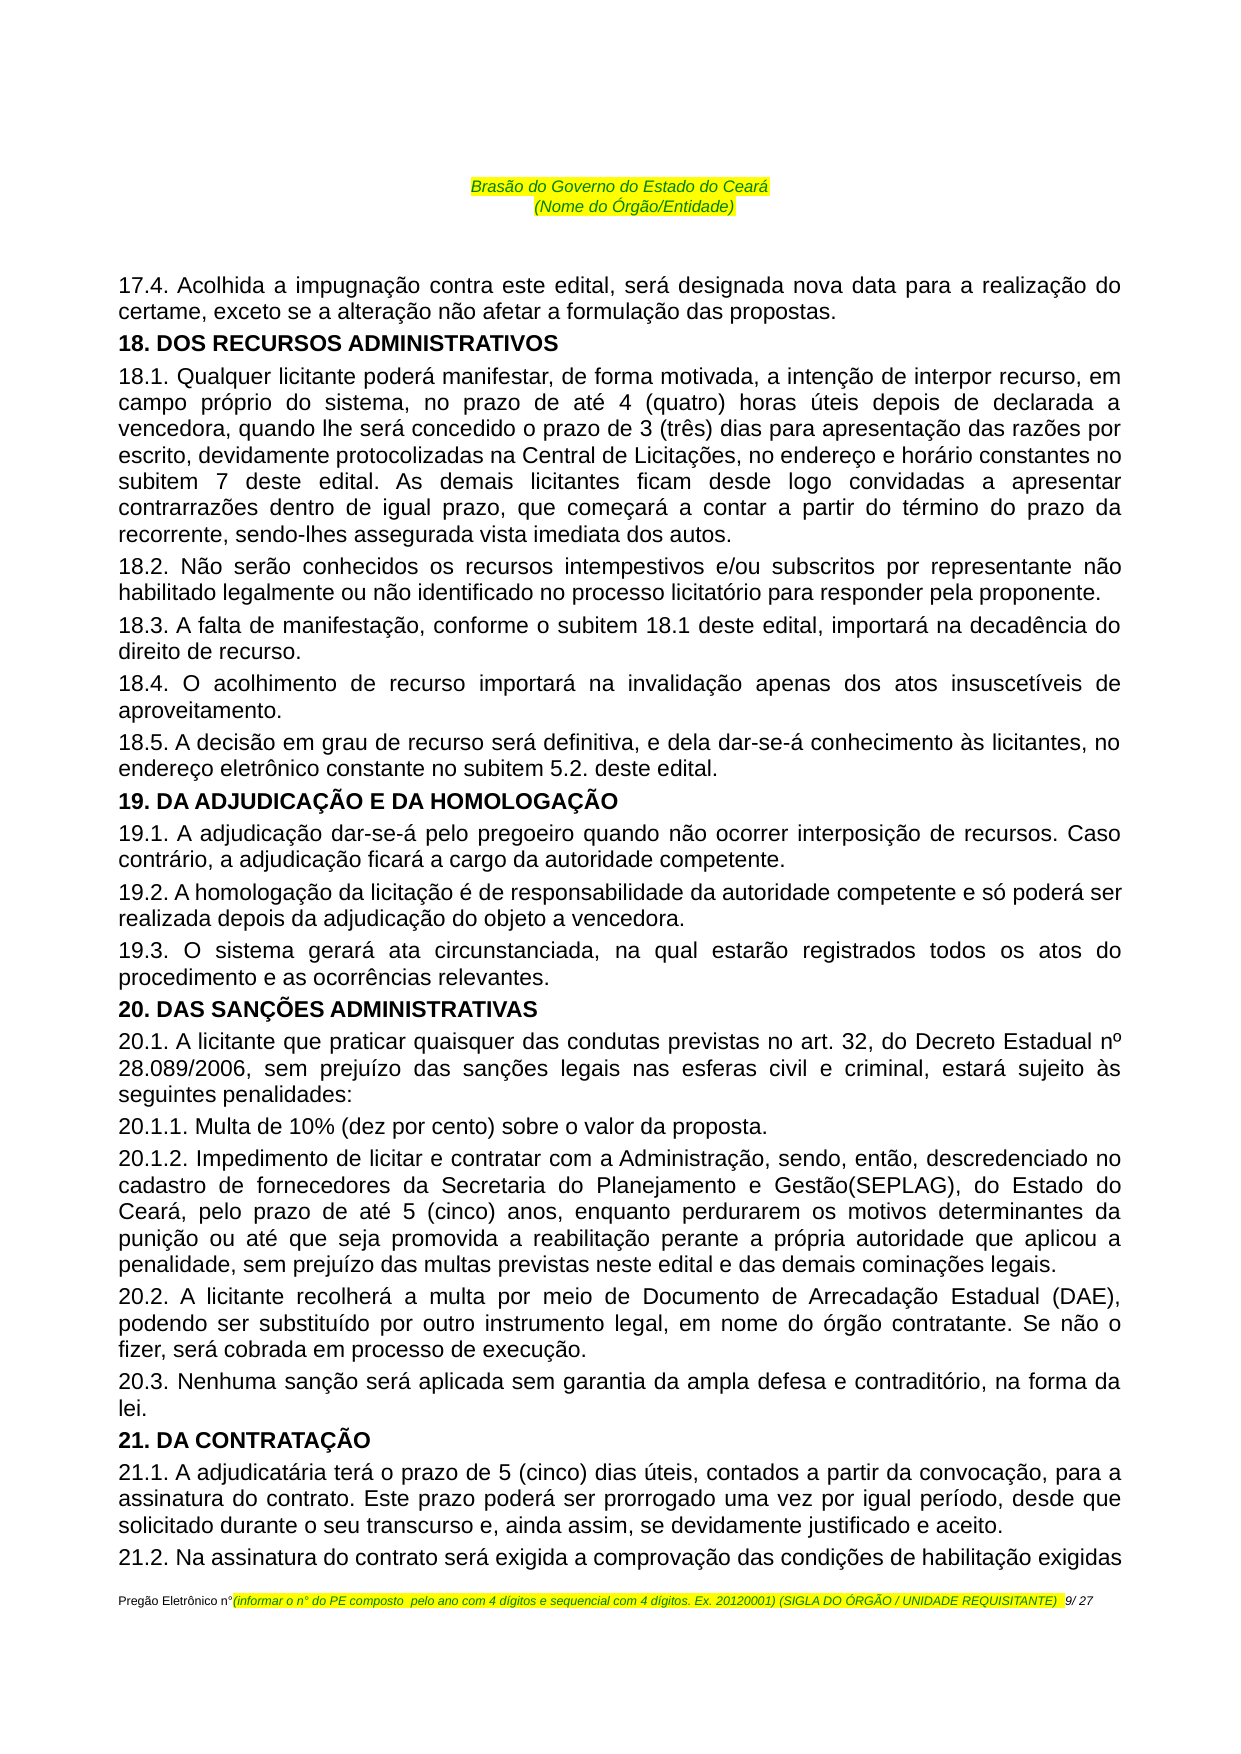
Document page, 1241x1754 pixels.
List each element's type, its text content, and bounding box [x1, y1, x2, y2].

text 19.2. A homologação da licitação é de responsabilidade da autoridade competente e só poderá ser realizada depois da adjudicação do objeto a vencedora. [118, 878, 1122, 931]
text 20.3. Nenhuma sanção será aplicada sem garantia da ampla defesa e contraditório, na forma da lei. [118, 1368, 1122, 1421]
text 20.1.2. Impedimento de licitar e contratar com a Administração, sendo, então, descredenciado no cadastro de fornecedores da Secretaria do Planejamento e Gestão(SEPLAG), do Estado do Ceará, pelo prazo de até 5 (cinco) anos, enquanto perdurarem os motivos determinantes da punição ou até que seja promovida a reabilitação perante a própria autoridade que aplicou a penalidade, sem prejuízo das multas previstas neste edital e das demais cominações legais. [118, 1145, 1122, 1277]
text 18.2. Não serão conhecidos os recursos intempestivos e/ou subscritos por representante não habilitado legalmente ou não identificado no processo licitatório para responder pela proponente. [118, 553, 1122, 606]
text 19.3. O sistema gerará ata circunstanciada, na qual estarão registrados todos os atos do procedimento e as ocorrências relevantes. [118, 937, 1122, 990]
text 20. DAS SANÇÕES ADMINISTRATIVAS [118, 996, 1122, 1022]
text 21.2. Na assinatura do contrato será exigida a comprovação das condições de habilitação exigidas [118, 1544, 1122, 1570]
text 18. DOS RECURSOS ADMINISTRATIVOS [118, 330, 1122, 357]
text 17.4. Acolhida a impugnação contra este edital, será designada nova data para a realização do certame, exceto se a alteração não afetar a formulação das propostas. [118, 272, 1122, 324]
text 20.1. A licitante que praticar quaisquer das condutas previstas no art. 32, do Decreto Estadual nº 28.089/2006, sem prejuízo das sanções legais nas esferas civil e criminal, estará sujeito às seguintes penalidades: [118, 1028, 1122, 1107]
text 21.1. A adjudicatária terá o prazo de 5 (cinco) dias úteis, contados a partir da convocação, para a assinatura do contrato. Este prazo poderá ser prorrogado uma vez por igual período, desde que solicitado durante o seu transcurso e, ainda assim, se devidamente justificado e aceito. [118, 1459, 1122, 1538]
text 18.1. Qualquer licitante poderá manifestar, de forma motivada, a intenção de interpor recurso, em campo próprio do sistema, no prazo de até 4 (quatro) horas úteis depois de declarada a vencedora, quando lhe será concedido o prazo de 3 (três) dias para apresentação das razões por escrito, devidamente protocolizadas na Central de Licitações, no endereço e horário constantes no subitem 7 deste edital. As demais licitantes ficam desde logo convidadas a apresentar contrarrazões dentro de igual prazo, que começará a contar a partir do término do prazo da recorrente, sendo-lhes assegurada vista imediata dos autos. [118, 363, 1122, 547]
text 20.1.1. Multa de 10% (dez por cento) sobre o valor da proposta. [118, 1113, 1122, 1139]
text 21. DA CONTRATAÇÃO [118, 1427, 1122, 1453]
text 18.5. A decisão em grau de recurso será definitiva, e dela dar-se-á conhecimento às licitantes, no endereço eletrônico constante no subitem 5.2. deste edital. [118, 729, 1122, 782]
text 18.3. A falta de manifestação, conforme o subitem 18.1 deste edital, importará na decadência do direito de recurso. [118, 612, 1122, 664]
text 19. DA ADJUDICAÇÃO E DA HOMOLOGAÇÃO [118, 788, 1122, 814]
text 18.4. O acolhimento de recurso importará na invalidação apenas dos atos insuscetíveis de aproveitamento. [118, 670, 1122, 723]
text 20.2. A licitante recolherá a multa por meio de Documento de Arrecadação Estadual (DAE), podendo ser substituído por outro instrumento legal, em nome do órgão contratante. Se não o fizer, será cobrada em processo de execução. [118, 1283, 1122, 1362]
text 19.1. A adjudicação dar-se-á pelo pregoeiro quando não ocorrer interposição de recursos. Caso contrário, a adjudicação ficará a cargo da autoridade competente. [118, 820, 1122, 873]
